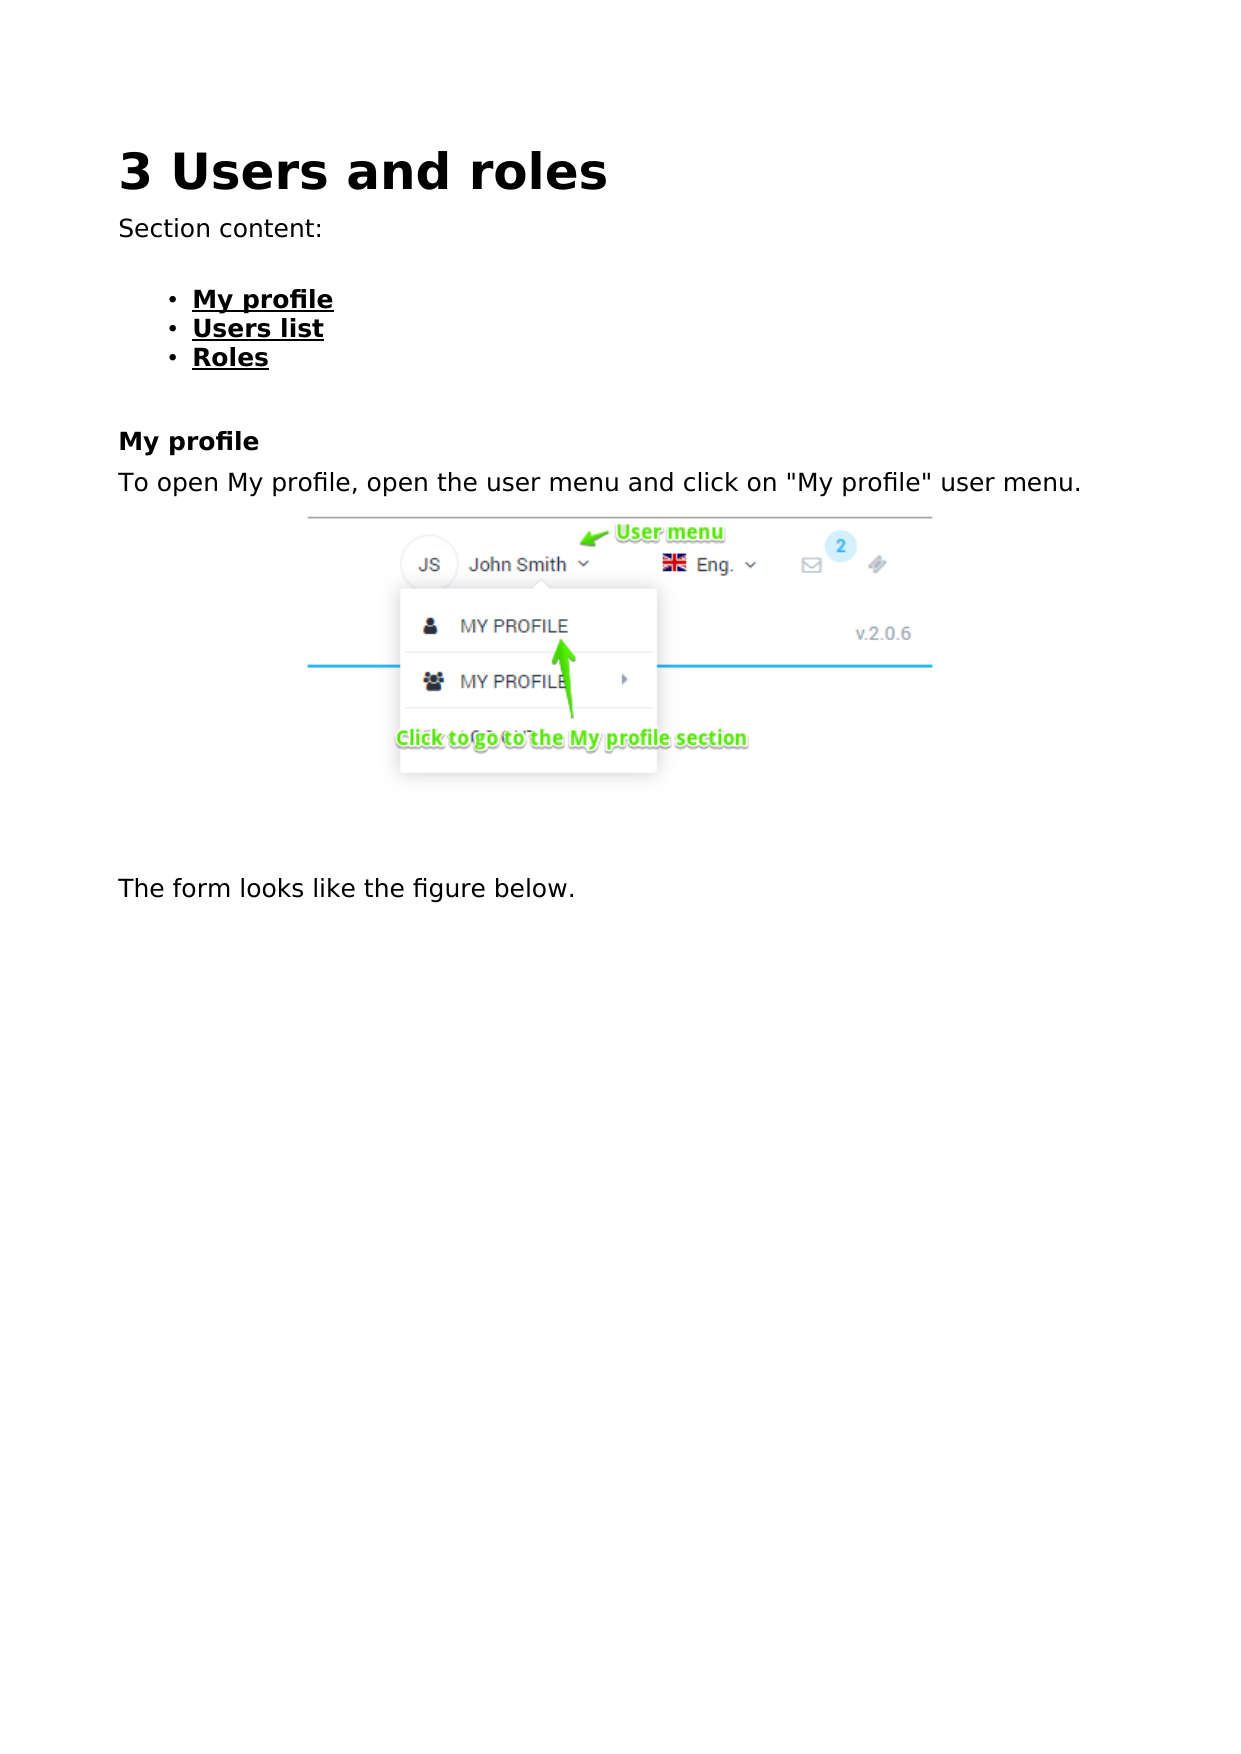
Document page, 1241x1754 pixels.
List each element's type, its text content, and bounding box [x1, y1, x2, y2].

subtitle 3 Users and roles [118, 143, 1122, 201]
subtitle My profile [118, 427, 1122, 456]
text Section content: [118, 214, 1122, 243]
list Roles [177, 343, 1122, 372]
list My profile [177, 285, 1122, 314]
text The form looks like the figure below. [118, 874, 1122, 903]
list Users list [177, 314, 1122, 343]
text To open My profile, open the user menu and click on "My profile" user menu. [118, 469, 1122, 498]
picture [307, 510, 933, 833]
